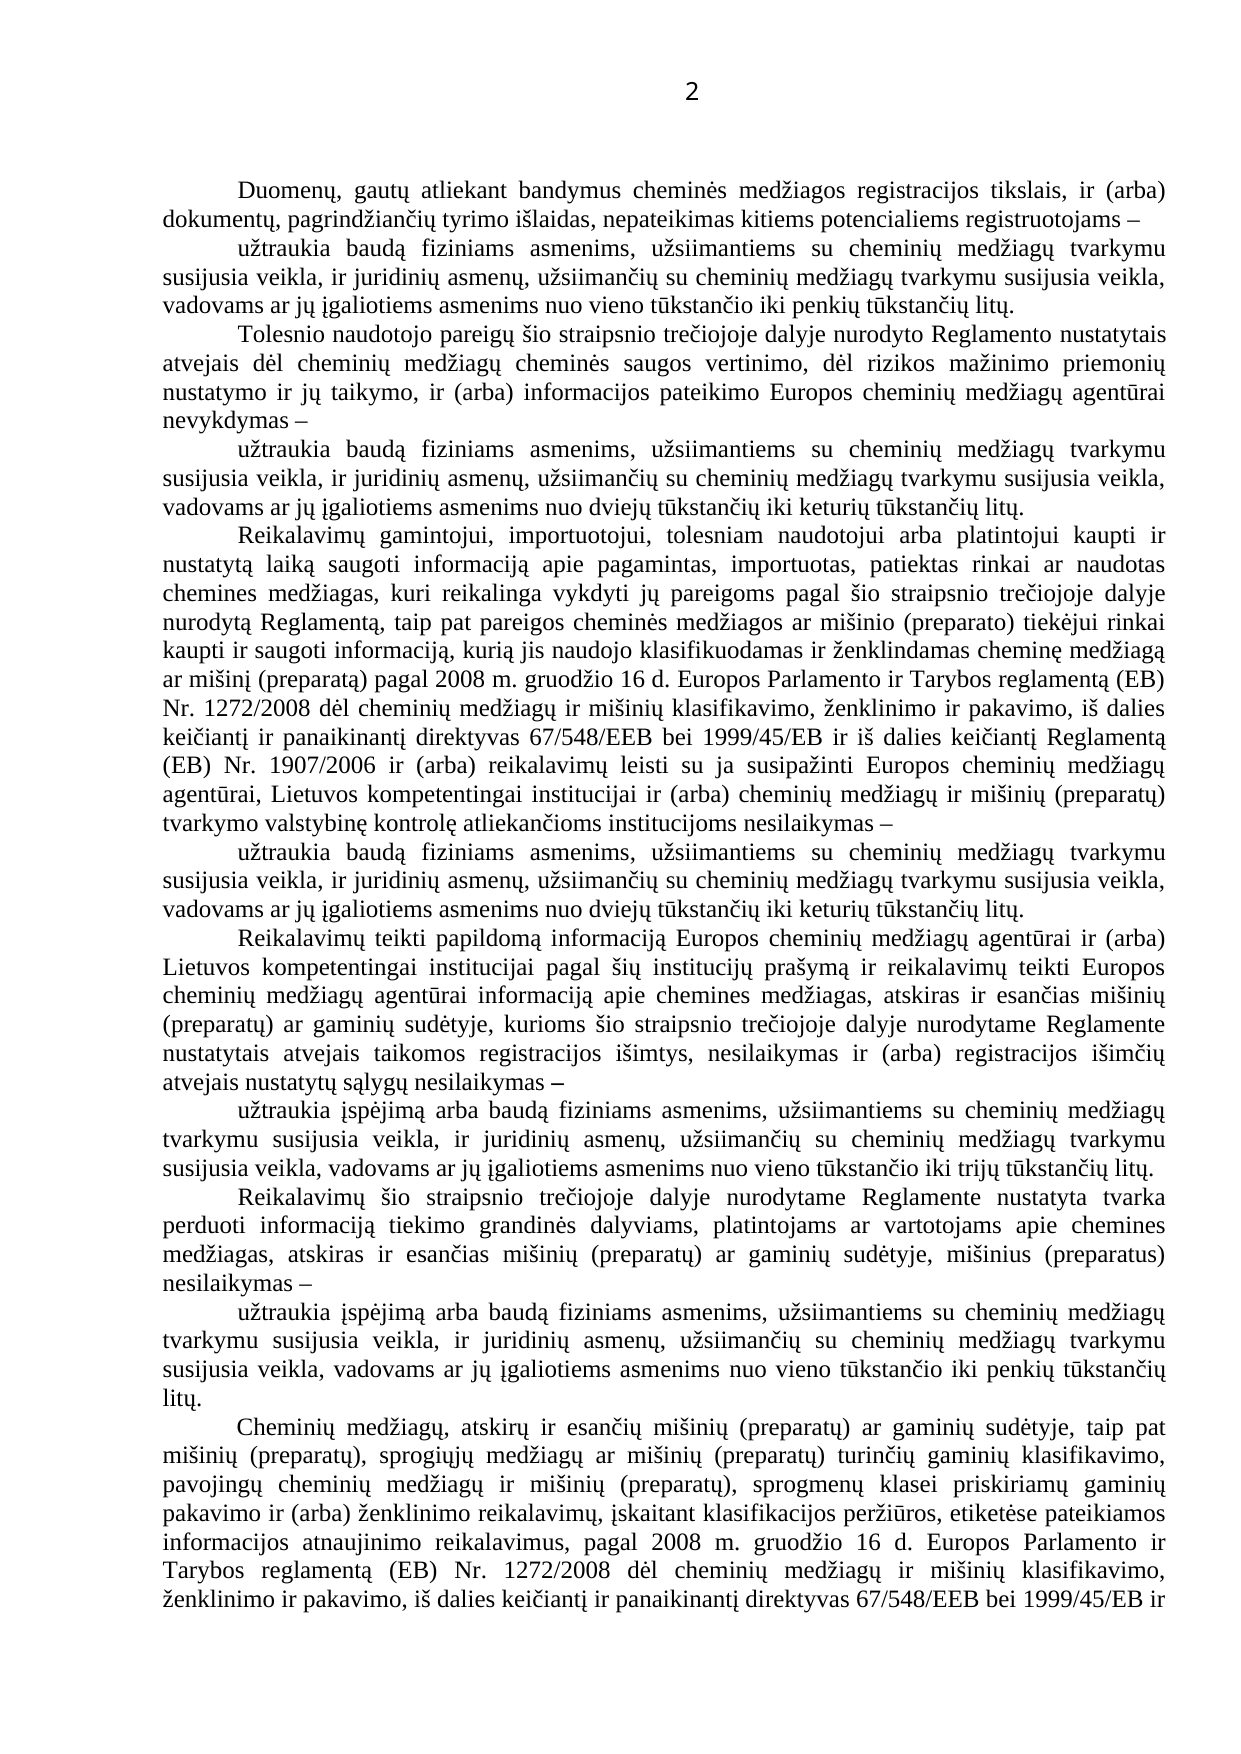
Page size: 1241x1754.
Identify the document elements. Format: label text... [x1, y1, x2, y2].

text Reikalavimų gamintojui, importuotojui, tolesniam naudotojui arba platintojui kaupti ir nustatytą laiką saugoti informaciją apie pagamintas, importuotas, patiektas rinkai ar naudotas chemines medžiagas, kuri reikalinga vykdyti jų pareigoms pagal šio straipsnio trečiojoje dalyje nurodytą Reglamentą, taip pat pareigos cheminės medžiagos ar mišinio (preparato) tiekėjui rinkai kaupti ir saugoti informaciją, kurią jis naudojo klasifikuodamas ir ženklindamas cheminę medžiagą ar mišinį (preparatą) pagal 2008 m. gruodžio 16 d. Europos Parlamento ir Tarybos reglamentą (EB) Nr. 1272/2008 dėl cheminių medžiagų ir mišinių klasifikavimo, ženklinimo ir pakavimo, iš dalies keičiantį ir panaikinantį direktyvas 67/548/EEB bei 1999/45/EB ir iš dalies keičiantį Reglamentą (EB) Nr. 1907/2006 ir (arba) reikalavimų leisti su ja susipažinti Europos cheminių medžiagų agentūrai, Lietuvos kompetentingai institucijai ir (arba) cheminių medžiagų ir mišinių (preparatų) tvarkymo valstybinę kontrolę atliekančioms institucijoms nesilaikymas – [162, 521, 1166, 837]
text Duomenų, gautų atliekant bandymus cheminės medžiagos registracijos tikslais, ir (arba) dokumentų, pagrindžiančių tyrimo išlaidas, nepateikimas kitiems potencialiems registruotojams – [162, 176, 1166, 233]
text Cheminių medžiagų, atskirų ir esančių mišinių (preparatų) ar gaminių sudėtyje, taip pat mišinių (preparatų), sprogiųjų medžiagų ar mišinių (preparatų) turinčių gaminių klasifikavimo, pavojingų cheminių medžiagų ir mišinių (preparatų), sprogmenų klasei priskiriamų gaminių pakavimo ir (arba) ženklinimo reikalavimų, įskaitant klasifikacijos peržiūros, etiketėse pateikiamos informacijos atnaujinimo reikalavimus, pagal 2008 m. gruodžio 16 d. Europos Parlamento ir Tarybos reglamentą (EB) Nr. 1272/2008 dėl cheminių medžiagų ir mišinių klasifikavimo, ženklinimo ir pakavimo, iš dalies keičiantį ir panaikinantį direktyvas 67/548/EEB bei 1999/45/EB ir [162, 1412, 1167, 1613]
text Reikalavimų šio straipsnio trečiojoje dalyje nurodytame Reglamente nustatyta tvarka perduoti informaciją tiekimo grandinės dalyviams, platintojams ar vartotojams apie chemines medžiagas, atskiras ir esančias mišinių (preparatų) ar gaminių sudėtyje, mišinius (preparatus) nesilaikymas – [162, 1182, 1166, 1297]
text užtraukia baudą fiziniams asmenims, užsiimantiems su cheminių medžiagų tvarkymu susijusia veikla, ir juridinių asmenų, užsiimančių su cheminių medžiagų tvarkymu susijusia veikla, vadovams ar jų įgaliotiems asmenims nuo dviejų tūkstančių iki keturių tūkstančių litų. [162, 837, 1166, 923]
text užtraukia baudą fiziniams asmenims, užsiimantiems su cheminių medžiagų tvarkymu susijusia veikla, ir juridinių asmenų, užsiimančių su cheminių medžiagų tvarkymu susijusia veikla, vadovams ar jų įgaliotiems asmenims nuo vieno tūkstančio iki penkių tūkstančių litų. [162, 233, 1166, 319]
text Tolesnio naudotojo pareigų šio straipsnio trečiojoje dalyje nurodyto Reglamento nustatytais atvejais dėl cheminių medžiagų cheminės saugos vertinimo, dėl rizikos mažinimo priemonių nustatymo ir jų taikymo, ir (arba) informacijos pateikimo Europos cheminių medžiagų agentūrai nevykdymas – [162, 319, 1166, 434]
text užtraukia įspėjimą arba baudą fiziniams asmenims, užsiimantiems su cheminių medžiagų tvarkymu susijusia veikla, ir juridinių asmenų, užsiimančių su cheminių medžiagų tvarkymu susijusia veikla, vadovams ar jų įgaliotiems asmenims nuo vieno tūkstančio iki trijų tūkstančių litų. [162, 1096, 1166, 1182]
text užtraukia įspėjimą arba baudą fiziniams asmenims, užsiimantiems su cheminių medžiagų tvarkymu susijusia veikla, ir juridinių asmenų, užsiimančių su cheminių medžiagų tvarkymu susijusia veikla, vadovams ar jų įgaliotiems asmenims nuo vieno tūkstančio iki penkių tūkstančių litų. [162, 1297, 1166, 1412]
text užtraukia baudą fiziniams asmenims, užsiimantiems su cheminių medžiagų tvarkymu susijusia veikla, ir juridinių asmenų, užsiimančių su cheminių medžiagų tvarkymu susijusia veikla, vadovams ar jų įgaliotiems asmenims nuo dviejų tūkstančių iki keturių tūkstančių litų. [162, 434, 1166, 521]
text Reikalavimų teikti papildomą informaciją Europos cheminių medžiagų agentūrai ir (arba) Lietuvos kompetentingai institucijai pagal šių institucijų prašymą ir reikalavimų teikti Europos cheminių medžiagų agentūrai informaciją apie chemines medžiagas, atskiras ir esančias mišinių (preparatų) ar gaminių sudėtyje, kurioms šio straipsnio trečiojoje dalyje nurodytame Reglamente nustatytais atvejais taikomos registracijos išimtys, nesilaikymas ir (arba) registracijos išimčių atvejais nustatytų sąlygų nesilaikymas – [162, 923, 1166, 1096]
